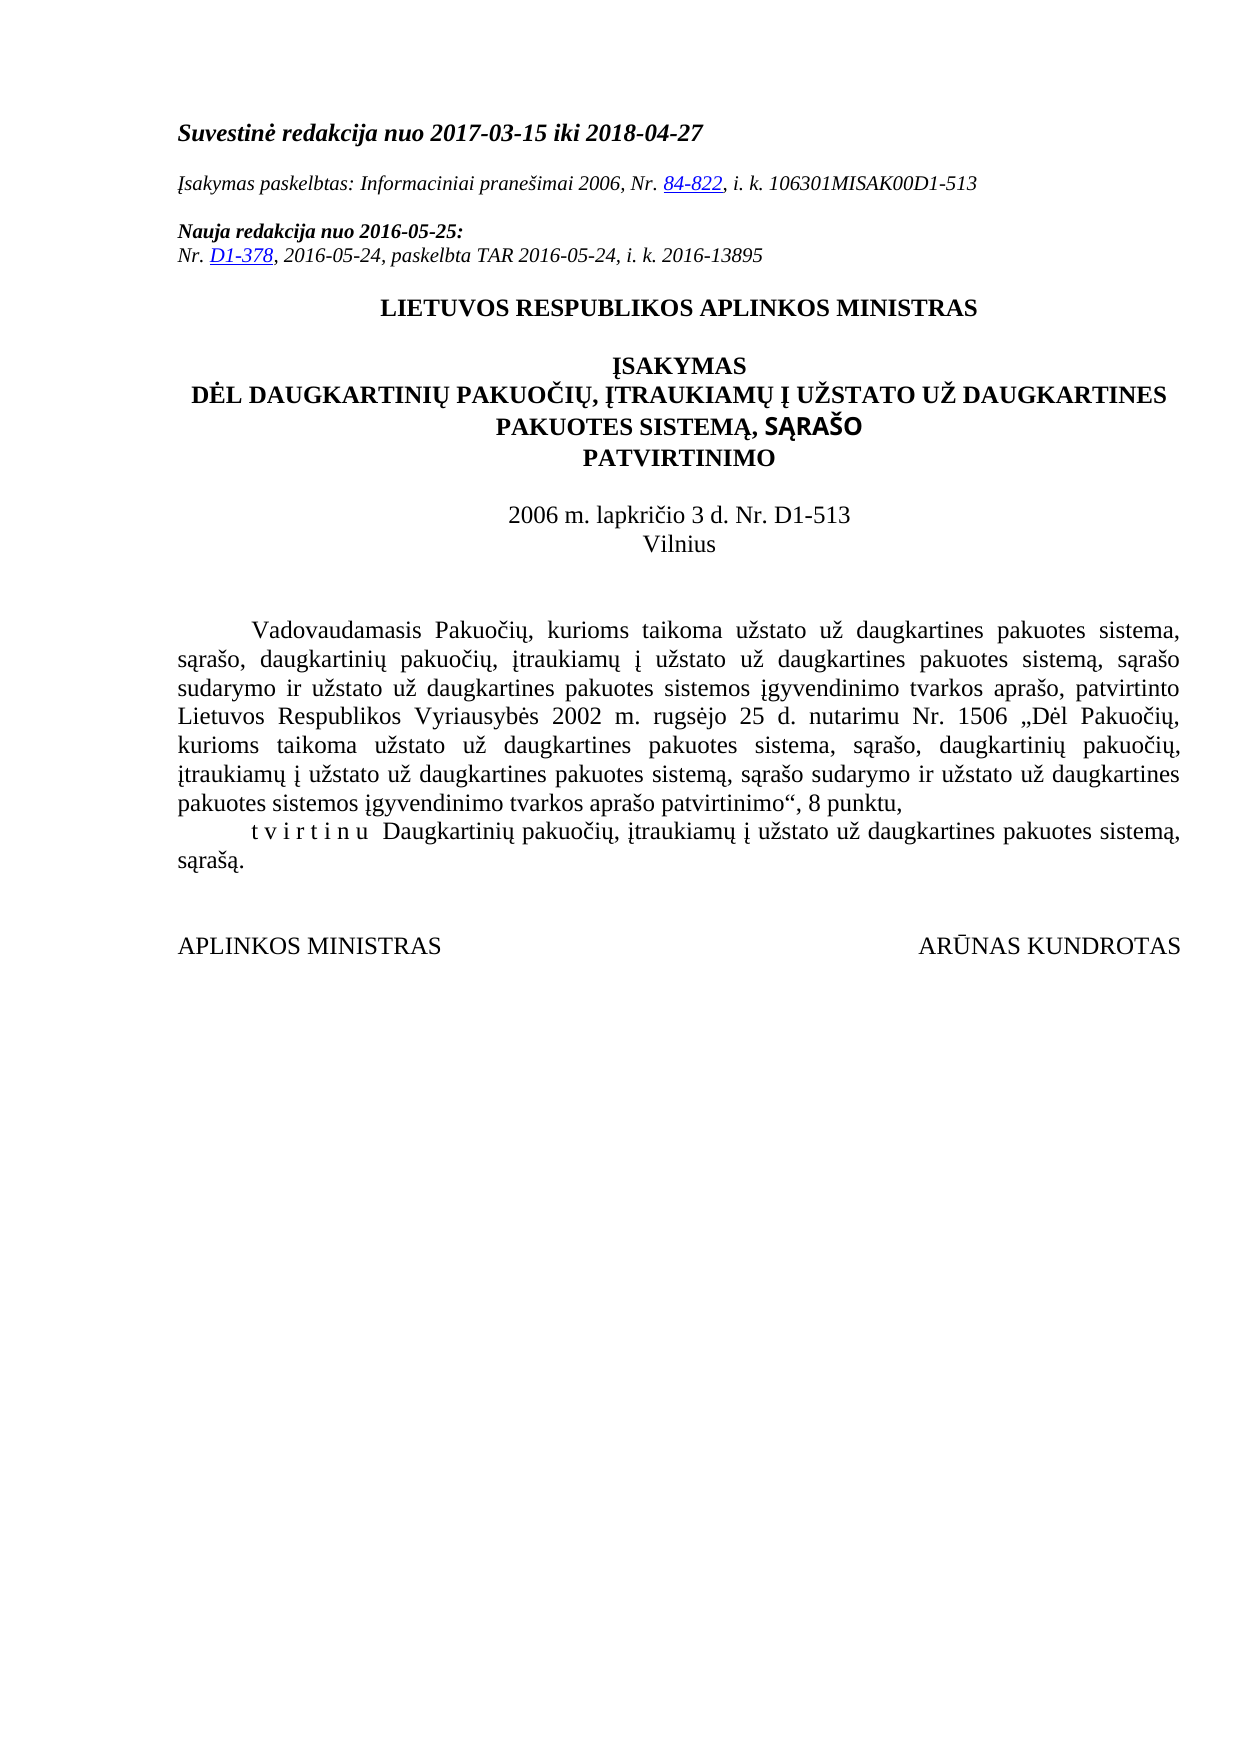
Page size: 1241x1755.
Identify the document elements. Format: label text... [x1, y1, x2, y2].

text Vadovaudamasis Pakuočių, kurioms taikoma užstato už daugkartines pakuotes sistema, sąrašo, daugkartinių pakuočių, įtraukiamų į užstato už daugkartines pakuotes sistemą, sąrašo sudarymo ir užstato už daugkartines pakuotes sistemos įgyvendinimo tvarkos aprašo, patvirtinto Lietuvos Respublikos Vyriausybės 2002 m. rugsėjo 25 d. nutarimu Nr. 1506 „Dėl Pakuočių, kurioms taikoma užstato už daugkartines pakuotes sistema, sąrašo, daugkartinių pakuočių, įtraukiamų į užstato už daugkartines pakuotes sistemą, sąrašo sudarymo ir užstato už daugkartines pakuotes sistemos įgyvendinimo tvarkos aprašo patvirtinimo“, 8 punktu, [177, 615, 1181, 816]
text tvirtinu Daugkartinių pakuočių, įtraukiamų į užstato už daugkartines pakuotes sistemą, sąrašą. [177, 816, 1181, 874]
text Nr. D1-378, 2016-05-24, paskelbta TAR 2016-05-24, i. k. 2016-13895 [177, 243, 1181, 267]
text Vilnius [177, 529, 1181, 558]
text DĖL DAUGKARTINIŲ PAKUOČIŲ, ĮTRAUKIAMŲ Į UŽSTATO UŽ DAUGKARTINES PAKUOTES SISTEMĄ, sąrašo [177, 380, 1181, 443]
text 2006 m. lapkričio 3 d. Nr. D1-513 [177, 500, 1181, 529]
text PATVIRTINIMO [177, 443, 1181, 471]
text ĮSAKYMAS [177, 351, 1181, 380]
text Nauja redakcija nuo 2016-05-25: [177, 219, 1181, 243]
text LIETUVOS RESPUBLIKOS APLINKOS MINISTRAS [177, 293, 1181, 322]
text Įsakymas paskelbtas: Informaciniai pranešimai 2006, Nr. 84-822, i. k. 106301MISAK00D1-513 [177, 171, 1181, 195]
text APLINKOS MINISTRAS ARŪNAS KUNDROTAS [177, 931, 1181, 960]
text Suvestinė redakcija nuo 2017-03-15 iki 2018-04-27 [177, 118, 1181, 147]
